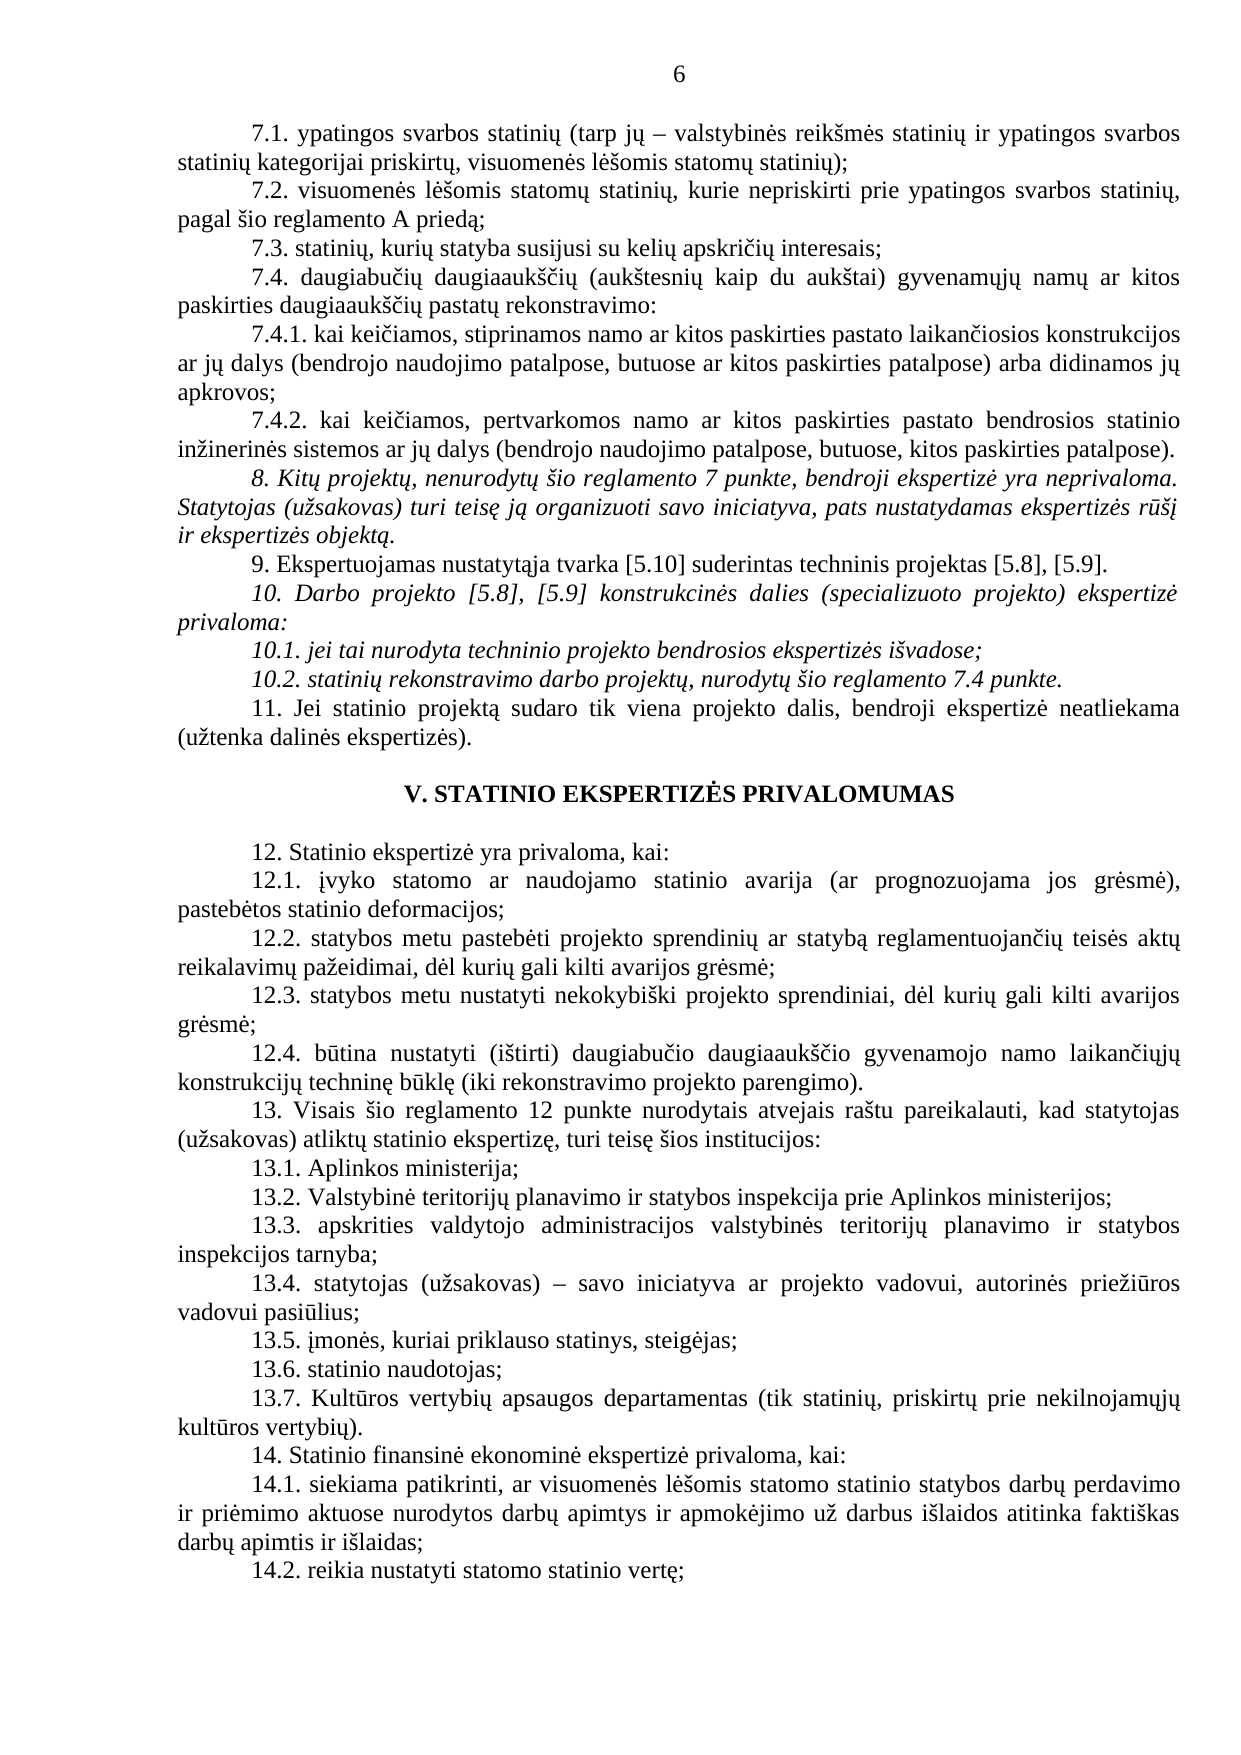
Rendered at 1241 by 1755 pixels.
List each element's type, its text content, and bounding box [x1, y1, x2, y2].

text 12.4. būtina nustatyti (ištirti) daugiabučio daugiaaukščio gyvenamojo namo laikančiųjų konstrukcijų techninę būklę (iki rekonstravimo projekto parengimo). [177, 1038, 1181, 1096]
text 12.2. statybos metu pastebėti projekto sprendinių ar statybą reglamentuojančių teisės aktų reikalavimų pažeidimai, dėl kurių gali kilti avarijos grėsmė; [177, 923, 1181, 981]
text 12.3. statybos metu nustatyti nekokybiški projekto sprendiniai, dėl kurių gali kilti avarijos grėsmė; [177, 981, 1181, 1038]
text 12.1. įvyko statomo ar naudojamo statinio avarija (ar prognozuojama jos grėsmė), pastebėtos statinio deformacijos; [177, 866, 1181, 923]
text 7.4. daugiabučių daugiaaukščių (aukštesnių kaip du aukštai) gyvenamųjų namų ar kitos paskirties daugiaaukščių pastatų rekonstravimo: [177, 262, 1181, 319]
text 11. Jei statinio projektą sudaro tik viena projekto dalis, bendroji ekspertizė neatliekama (užtenka dalinės ekspertizės). [177, 693, 1181, 751]
text 7.4.2. kai keičiamos, pertvarkomos namo ar kitos paskirties pastato bendrosios statinio inžinerinės sistemos ar jų dalys (bendrojo naudojimo patalpose, butuose, kitos paskirties patalpose). [177, 406, 1181, 463]
text 14.2. reikia nustatyti statomo statinio vertę; [177, 1556, 1181, 1584]
text 9. Ekspertuojamas nustatytąja tvarka [5.10] suderintas techninis projektas [5.8], [5.9]. [177, 549, 1181, 578]
text 10.2. statinių rekonstravimo darbo projektų, nurodytų šio reglamento 7.4 punkte. [177, 664, 1181, 693]
text 10.1. jei tai nurodyta techninio projekto bendrosios ekspertizės išvadose; [177, 636, 1181, 664]
text 13. Visais šio reglamento 12 punkte nurodytais atvejais raštu pareikalauti, kad statytojas (užsakovas) atliktų statinio ekspertizę, turi teisę šios institucijos: [177, 1096, 1181, 1153]
text 10. Darbo projekto [5.8], [5.9] konstrukcinės dalies (specializuoto projekto) ekspertizė privaloma: [177, 578, 1181, 636]
text 7.4.1. kai keičiamos, stiprinamos namo ar kitos paskirties pastato laikančiosios konstrukcijos ar jų dalys (bendrojo naudojimo patalpose, butuose ar kitos paskirties patalpose) arba didinamos jų apkrovos; [177, 319, 1181, 406]
text 7.3. statinių, kurių statyba susijusi su kelių apskričių interesais; [177, 233, 1181, 262]
text 14.1. siekiama patikrinti, ar visuomenės lėšomis statomo statinio statybos darbų perdavimo ir priėmimo aktuose nurodytos darbų apimtys ir apmokėjimo už darbus išlaidos atitinka faktiškas darbų apimtis ir išlaidas; [177, 1469, 1181, 1556]
text 14. Statinio finansinė ekonominė ekspertizė privaloma, kai: [177, 1441, 1181, 1469]
text 13.7. Kultūros vertybių apsaugos departamentas (tik statinių, priskirtų prie nekilnojamųjų kultūros vertybių). [177, 1383, 1181, 1441]
text 8. Kitų projektų, nenurodytų šio reglamento 7 punkte, bendroji ekspertizė yra neprivaloma. Statytojas (užsakovas) turi teisę ją organizuoti savo iniciatyva, pats nustatydamas ekspertizės rūšį ir ekspertizės objektą. [177, 463, 1181, 549]
text 13.3. apskrities valdytojo administracijos valstybinės teritorijų planavimo ir statybos inspekcijos tarnyba; [177, 1211, 1181, 1268]
text 13.2. Valstybinė teritorijų planavimo ir statybos inspekcija prie Aplinkos ministerijos; [177, 1182, 1181, 1211]
text 13.5. įmonės, kuriai priklauso statinys, steigėjas; [177, 1326, 1181, 1354]
text 13.1. Aplinkos ministerija; [177, 1153, 1181, 1182]
text 13.6. statinio naudotojas; [177, 1354, 1181, 1383]
text 7.1. ypatingos svarbos statinių (tarp jų – valstybinės reikšmės statinių ir ypatingos svarbos statinių kategorijai priskirtų, visuomenės lėšomis statomų statinių); [177, 118, 1181, 176]
text 7.2. visuomenės lėšomis statomų statinių, kurie nepriskirti prie ypatingos svarbos statinių, pagal šio reglamento A priedą; [177, 176, 1181, 233]
text V. STATINIO EKSPERTIZĖS PRIVALOMUMAS [177, 779, 1181, 808]
text 13.4. statytojas (užsakovas) – savo iniciatyva ar projekto vadovui, autorinės priežiūros vadovui pasiūlius; [177, 1268, 1181, 1326]
text 12. Statinio ekspertizė yra privaloma, kai: [177, 837, 1181, 866]
